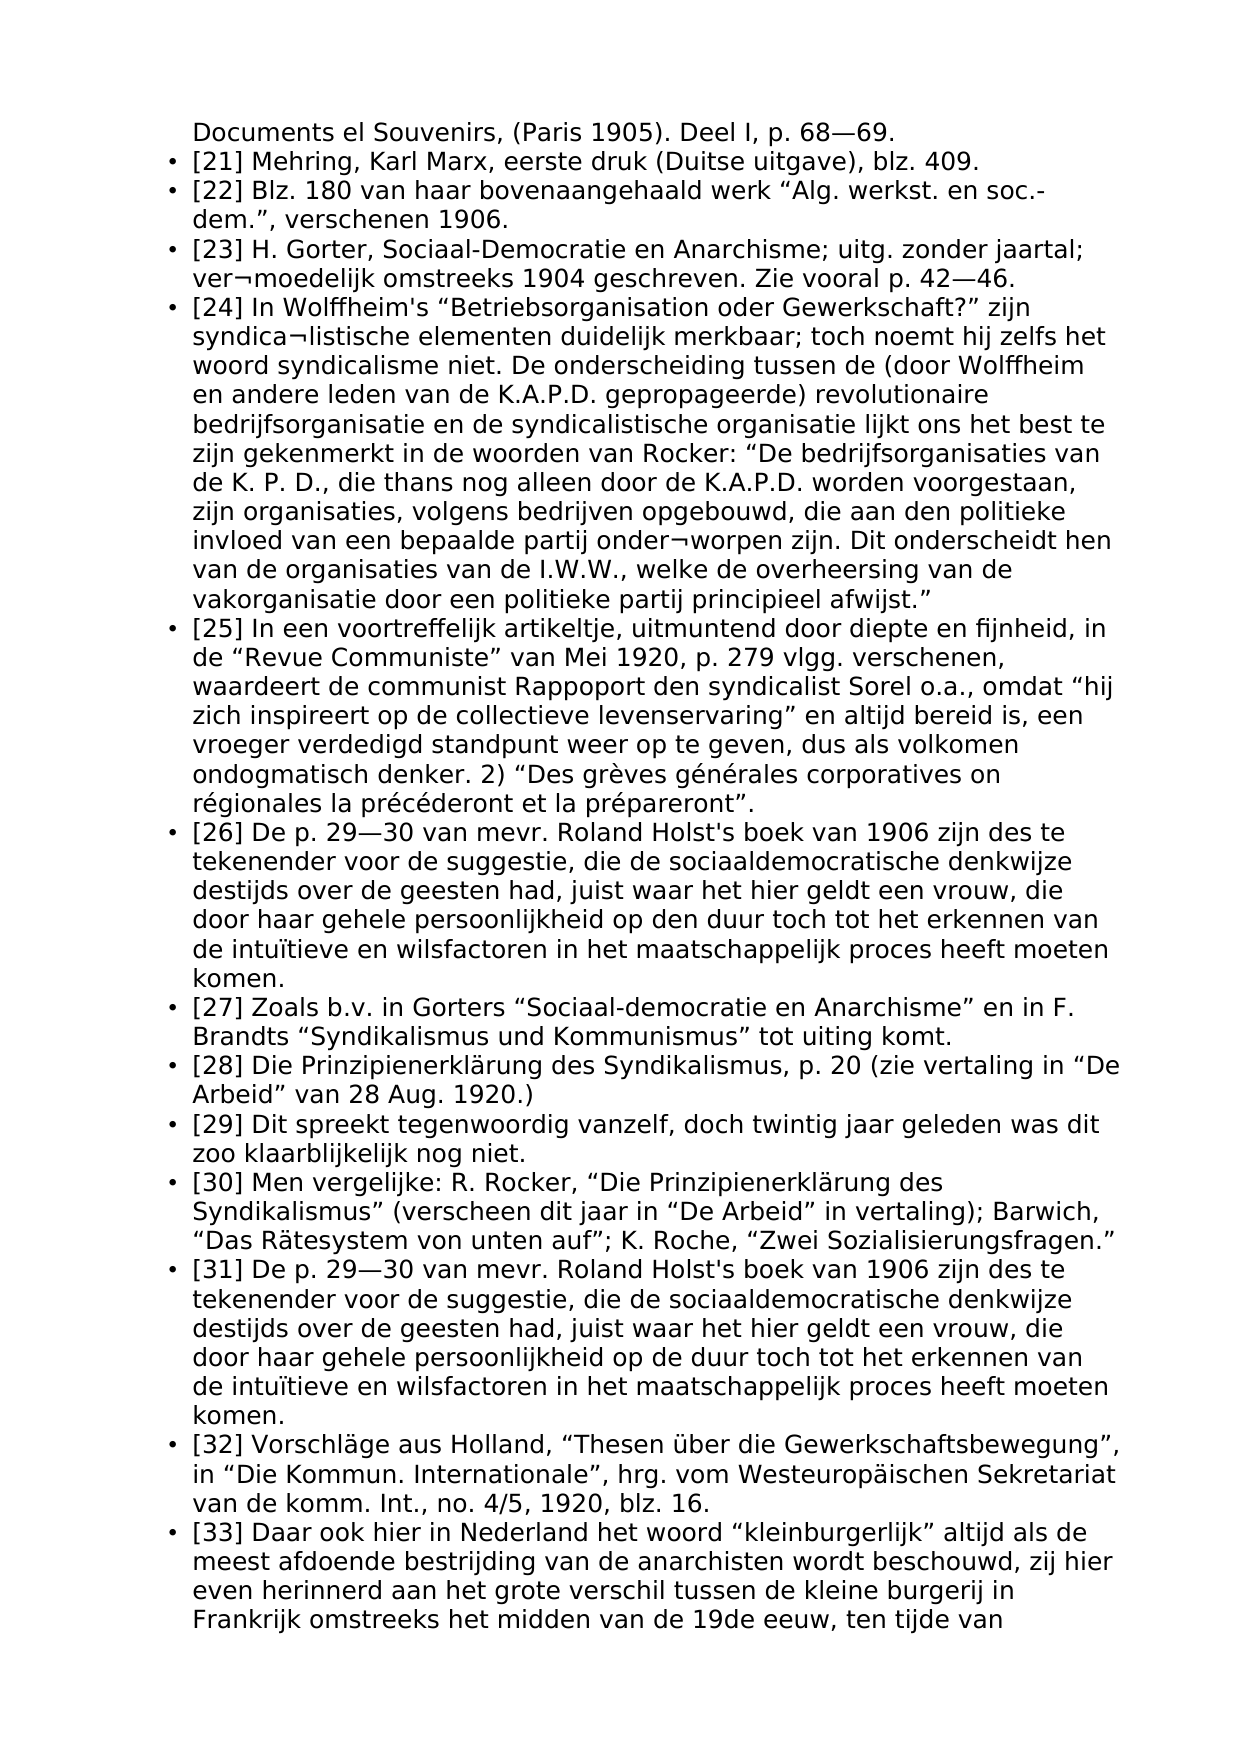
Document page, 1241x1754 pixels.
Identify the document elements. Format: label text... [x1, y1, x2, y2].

list [32] Vorschläge aus Holland, “Thesen über die Gewerkschaftsbewegung”, in “Die Kommun. Internationale”, hrg. vom Westeuropäischen Sekretariat van de komm. Int., no. 4/5, 1920, blz. 16. [177, 1431, 1122, 1518]
list [28] Die Prinzipienerklärung des Syndikalismus, p. 20 (zie vertaling in “De Arbeid” van 28 Aug. 1920.) [177, 1051, 1122, 1110]
list [33] Daar ook hier in Nederland het woord “kleinburgerlijk” altijd als de meest afdoende bestrijding van de anarchisten wordt beschouwd, zij hier even herinnerd aan het grote verschil tussen de kleine burgerij in Frankrijk omstreeks het midden van de 19de eeuw, ten tijde van [177, 1518, 1122, 1635]
list [29] Dit spreekt tegenwoordig vanzelf, doch twintig jaar geleden was dit zoo klaarblijkelijk nog niet. [177, 1110, 1122, 1168]
list [31] De p. 29—30 van mevr. Roland Holst's boek van 1906 zijn des te tekenender voor de suggestie, die de sociaaldemocratische denkwijze destijds over de geesten had, juist waar het hier geldt een vrouw, die door haar gehele persoonlijkheid op de duur toch tot het erkennen van de intuïtieve en wilsfactoren in het maatschappelijk proces heeft moeten komen. [177, 1256, 1122, 1431]
list [27] Zoals b.v. in Gorters “Sociaal-democratie en Anarchisme” en in F. Brandts “Syndikalismus und Kommunismus” tot uiting komt. [177, 993, 1122, 1051]
list [30] Men vergelijke: R. Rocker, “Die Prinzipienerklärung des Syndikalismus” (verscheen dit jaar in “De Arbeid” in vertaling); Barwich, “Das Rätesystem von unten auf”; K. Roche, “Zwei Sozialisierungsfragen.” [177, 1168, 1122, 1256]
list [25] In een voortreffelijk artikeltje, uitmuntend door diepte en fijnheid, in de “Revue Communiste” van Mei 1920, p. 279 vlgg. verschenen, waardeert de communist Rappoport den syndicalist Sorel o.a., omdat “hij zich inspireert op de collectieve levenservaring” en altijd bereid is, een vroeger verdedigd standpunt weer op te geven, dus als volkomen ondogmatisch denker. 2) “Des grèves générales corporatives on régionales la précéderont et la prépareront”. [177, 614, 1122, 818]
list [24] In Wolffheim's “Betriebsorganisation oder Gewerkschaft?” zijn syndica¬listische elementen duidelijk merkbaar; toch noemt hij zelfs het woord syndicalisme niet. De onderscheiding tussen de (door Wolffheim en andere leden van de K.A.P.D. gepropageerde) revolutionaire bedrijfsorganisatie en de syndicalistische organisatie lijkt ons het best te zijn gekenmerkt in de woorden van Rocker: “De bedrijfsorganisaties van de K. P. D., die thans nog alleen door de K.A.P.D. worden voorgestaan, zijn organisaties, volgens bedrijven opgebouwd, die aan den politieke invloed van een bepaalde partij onder¬worpen zijn. Dit onderscheidt hen van de organisaties van de I.W.W., welke de overheersing van de vakorganisatie door een politieke partij principieel afwijst.” [177, 293, 1122, 614]
list [21] Mehring, Karl Marx, eerste druk (Duitse uitgave), blz. 409. [177, 147, 1122, 176]
list [26] De p. 29—30 van mevr. Roland Holst's boek van 1906 zijn des te tekenender voor de suggestie, die de sociaaldemocratische denkwijze destijds over de geesten had, juist waar het hier geldt een vrouw, die door haar gehele persoonlijkheid op den duur toch tot het erkennen van de intuïtieve en wilsfactoren in het maatschappelijk proces heeft moeten komen. [177, 818, 1122, 993]
list Documents el Souvenirs, (Paris 1905). Deel I, p. 68—69. [177, 118, 1122, 147]
list [22] Blz. 180 van haar bovenaangehaald werk “Alg. werkst. en soc.-dem.”, verschenen 1906. [177, 176, 1122, 235]
list [23] H. Gorter, Sociaal-Democratie en Anarchisme; uitg. zonder jaartal; ver¬moedelijk omstreeks 1904 geschreven. Zie vooral p. 42—46. [177, 235, 1122, 293]
